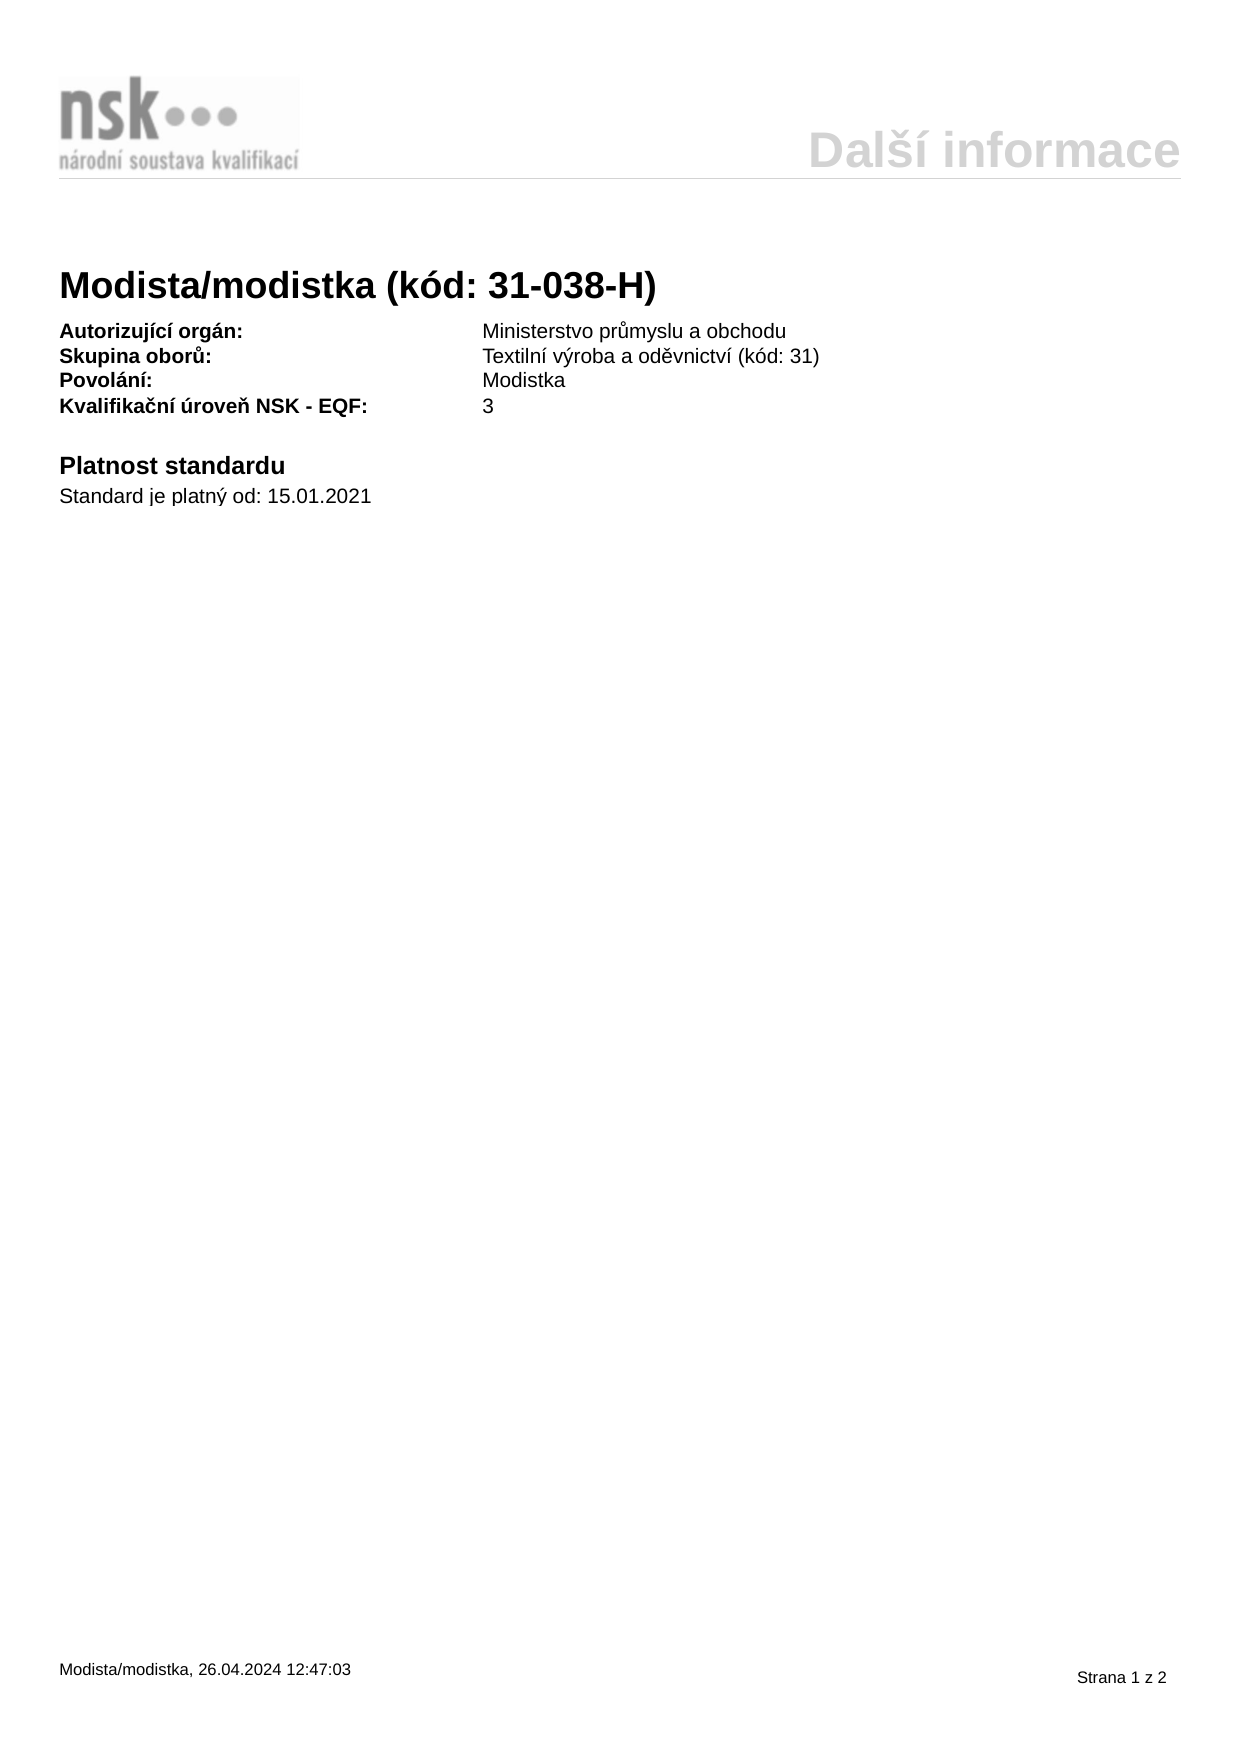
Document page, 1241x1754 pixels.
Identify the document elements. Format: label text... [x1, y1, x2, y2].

table_cell [1167, 1660, 1181, 1696]
table_cell [119, 1384, 482, 1659]
table_cell [482, 307, 619, 319]
table_cell [119, 506, 482, 806]
table_cell [59, 307, 119, 319]
table_cell [861, 196, 1167, 224]
table_cell [482, 172, 619, 178]
table_cell Standard je platný od: 15.01.2021 [59, 484, 1181, 506]
table_cell [619, 1106, 627, 1383]
table_cell Skupina oborů: [59, 344, 482, 368]
table_cell [482, 418, 619, 447]
table_cell [627, 307, 861, 319]
table_cell Modistka [482, 368, 1181, 393]
table_cell [59, 196, 119, 224]
table_cell [619, 196, 627, 224]
table_cell Modista/modistka, 26.04.2024 12:47:03 [59, 1660, 861, 1696]
table_cell [861, 307, 1167, 319]
table_header [620, 59, 627, 172]
table_cell Platnost standardu [59, 448, 1181, 483]
table_cell [1167, 1106, 1181, 1383]
table_cell [627, 1106, 861, 1383]
table_cell [861, 506, 1167, 806]
table_cell [1167, 506, 1181, 806]
table_cell [482, 806, 619, 1106]
table_cell Textilní výroba a oděvnictví (kód: 31) [482, 344, 1181, 368]
table_cell [861, 418, 1167, 447]
table_cell [119, 307, 482, 319]
table_cell [627, 506, 861, 806]
table_cell [1167, 806, 1181, 1106]
table_cell [59, 1384, 119, 1659]
table_cell [627, 1384, 861, 1659]
table_cell [59, 806, 119, 1106]
table_cell [59, 179, 1181, 196]
table_cell [619, 418, 627, 447]
table_cell [627, 418, 861, 447]
table_cell Kvalifikační úroveň NSK - EQF: [59, 394, 482, 417]
table_cell [861, 806, 1167, 1106]
table_cell Autorizující orgán: [59, 319, 482, 343]
table_cell Ministerstvo průmyslu a obchodu [482, 319, 1181, 344]
table_cell [627, 806, 861, 1106]
table_cell [627, 196, 861, 224]
table_cell [59, 172, 119, 178]
table_cell [59, 506, 119, 806]
table_cell [619, 307, 627, 319]
table_cell [1167, 418, 1181, 447]
table_cell [119, 1106, 482, 1383]
table_cell Modista/modistka (kód: 31-038-H) [59, 224, 1181, 307]
table_cell [119, 806, 482, 1106]
table_cell [482, 506, 619, 806]
table_cell [119, 172, 482, 178]
table_cell [482, 196, 619, 224]
table_cell [59, 418, 119, 447]
table_cell [619, 806, 627, 1106]
table_header Další informace [627, 59, 1181, 178]
table_cell [119, 418, 482, 447]
table_cell [482, 1106, 619, 1383]
table_cell [1167, 1384, 1181, 1659]
table_cell 3 [482, 394, 1181, 417]
table_cell [119, 196, 482, 224]
table_cell [482, 1384, 619, 1659]
table_cell [1167, 196, 1181, 224]
table_cell [619, 506, 627, 806]
table_cell Strana 1 z 2 [861, 1660, 1167, 1696]
table_cell [59, 1106, 119, 1383]
table_cell Povolání: [59, 368, 482, 392]
table_cell [1167, 307, 1181, 319]
picture [58, 59, 620, 172]
table_cell [861, 1106, 1167, 1383]
table_cell [619, 172, 627, 178]
table_cell [619, 1384, 627, 1659]
table_cell [861, 1384, 1167, 1659]
